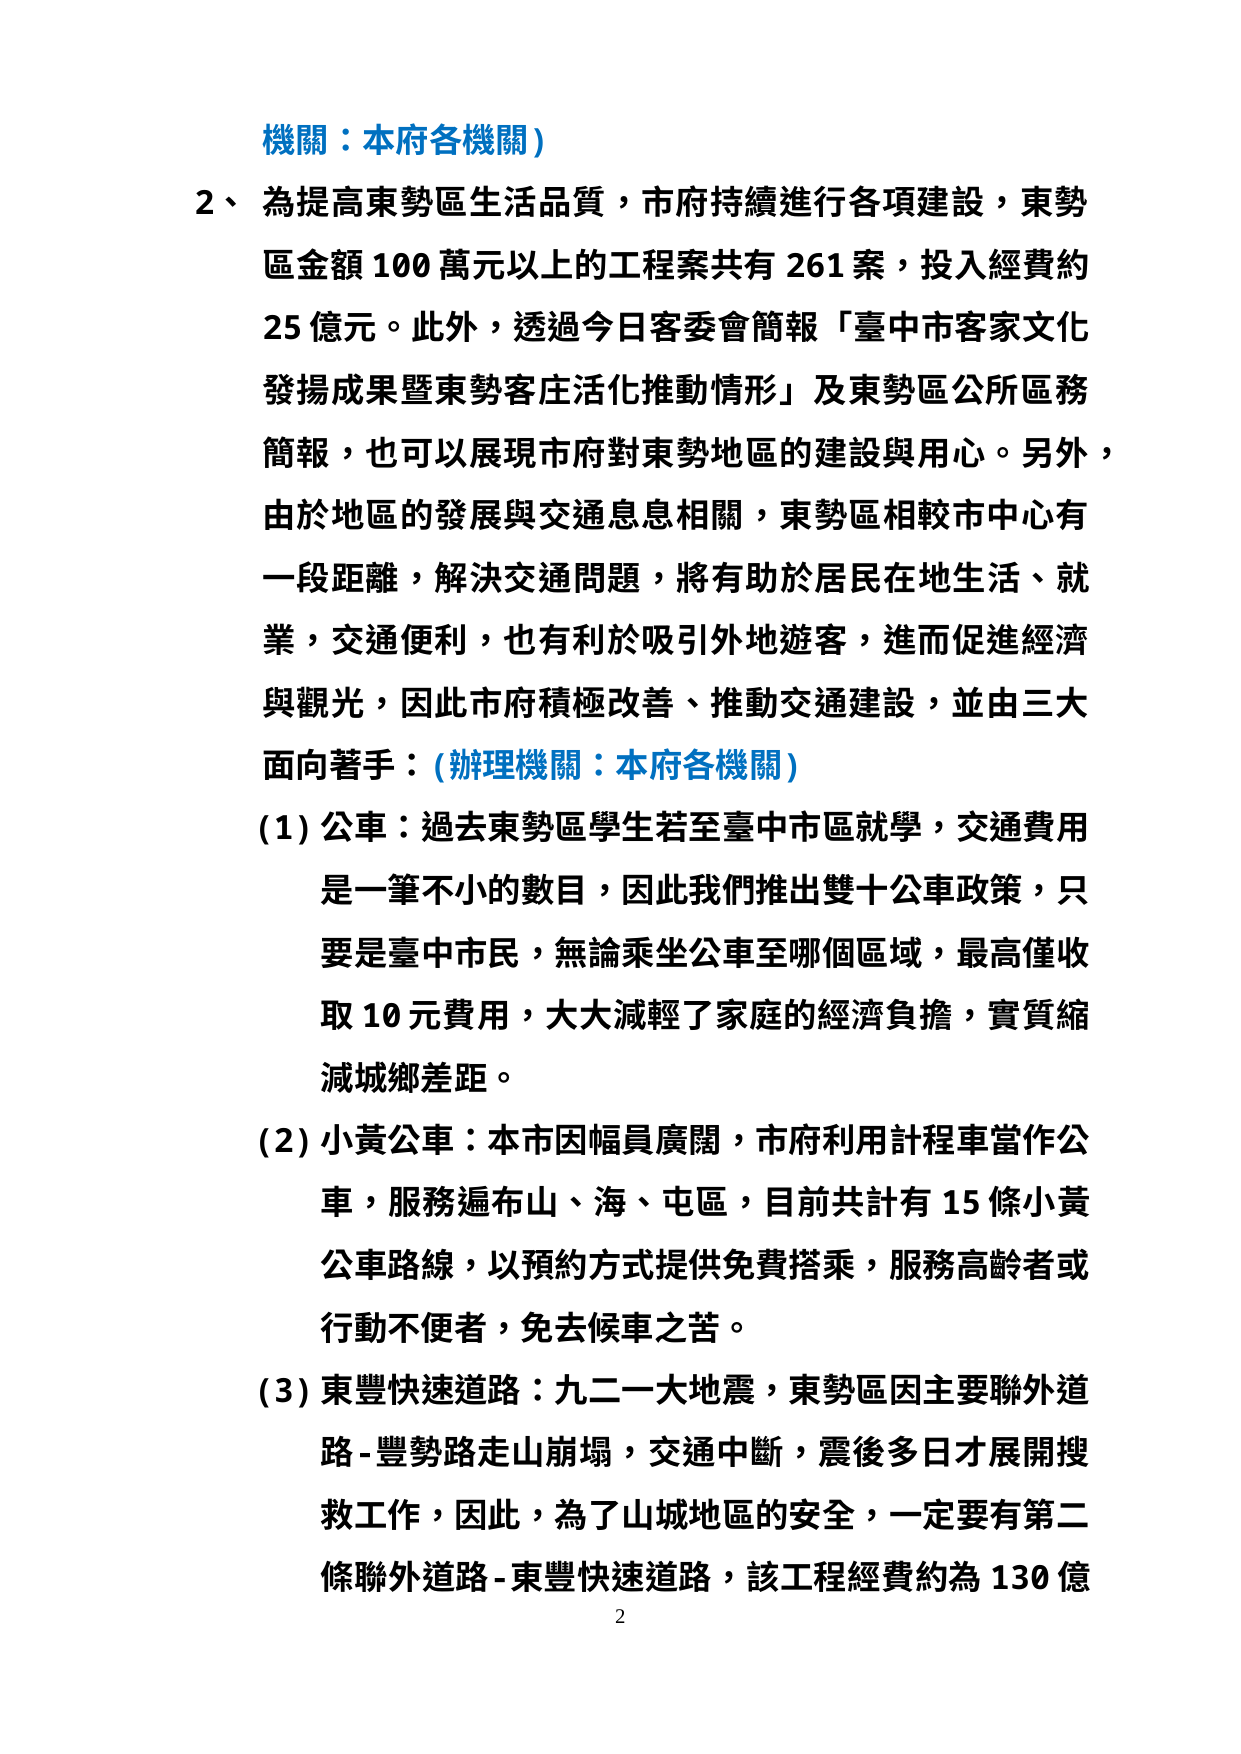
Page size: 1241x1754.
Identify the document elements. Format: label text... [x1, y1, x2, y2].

list 公車：過去東勢區學生若至臺中市區就學，交通費用是一筆不小的數目，因此我們推出雙十公車政策，只要是臺中市民，無論乘坐公車至哪個區域，最高僅收取10元費用，大大減輕了家庭的經濟負擔，實質縮減城鄉差距。 [253, 784, 1090, 1096]
list 機關：本府各機關) [194, 96, 1090, 159]
list 為提高東勢區生活品質，市府持續進行各項建設，東勢區金額100萬元以上的工程案共有261案，投入經費約25億元。此外，透過今日客委會簡報「臺中市客家文化發揚成果暨東勢客庄活化推動情形」及東勢區公所區務簡報，也可以展現市府對東勢地區的建設與用心。另外，由於地區的發展與交通息息相關，東勢區相較市中心有一段距離，解決交通問題，將有助於居民在地生活、就業，交通便利，也有利於吸引外地遊客，進而促進經濟與觀光，因此市府積極改善、推動交通建設，並由三大面向著手：(辦理機關：本府各機關) [194, 159, 1090, 784]
list 東豐快速道路：九二一大地震，東勢區因主要聯外道路-豐勢路走山崩塌，交通中斷，震後多日才展開搜救工作，因此，為了山城地區的安全，一定要有第二條聯外道路-東豐快速道路，該工程經費約為130億元，惟起初爭議不斷，甚至環評經法院撤銷，致工程停擺，本人上任後已重啟環評完成，正徵收用地中，預計年中可以復工，完工後將大大提升改善居民交通品質，不僅可以吸引遊客到訪，也提高居民在地生活、就學、就業的機會，可謂是東勢的經濟線更是生命線! [253, 1346, 1090, 1596]
list 小黃公車：本市因幅員廣闊，市府利用計程車當作公車，服務遍布山、海、屯區，目前共計有15條小黃公車路線，以預約方式提供免費搭乘，服務高齡者或行動不便者，免去候車之苦。 [253, 1096, 1090, 1346]
